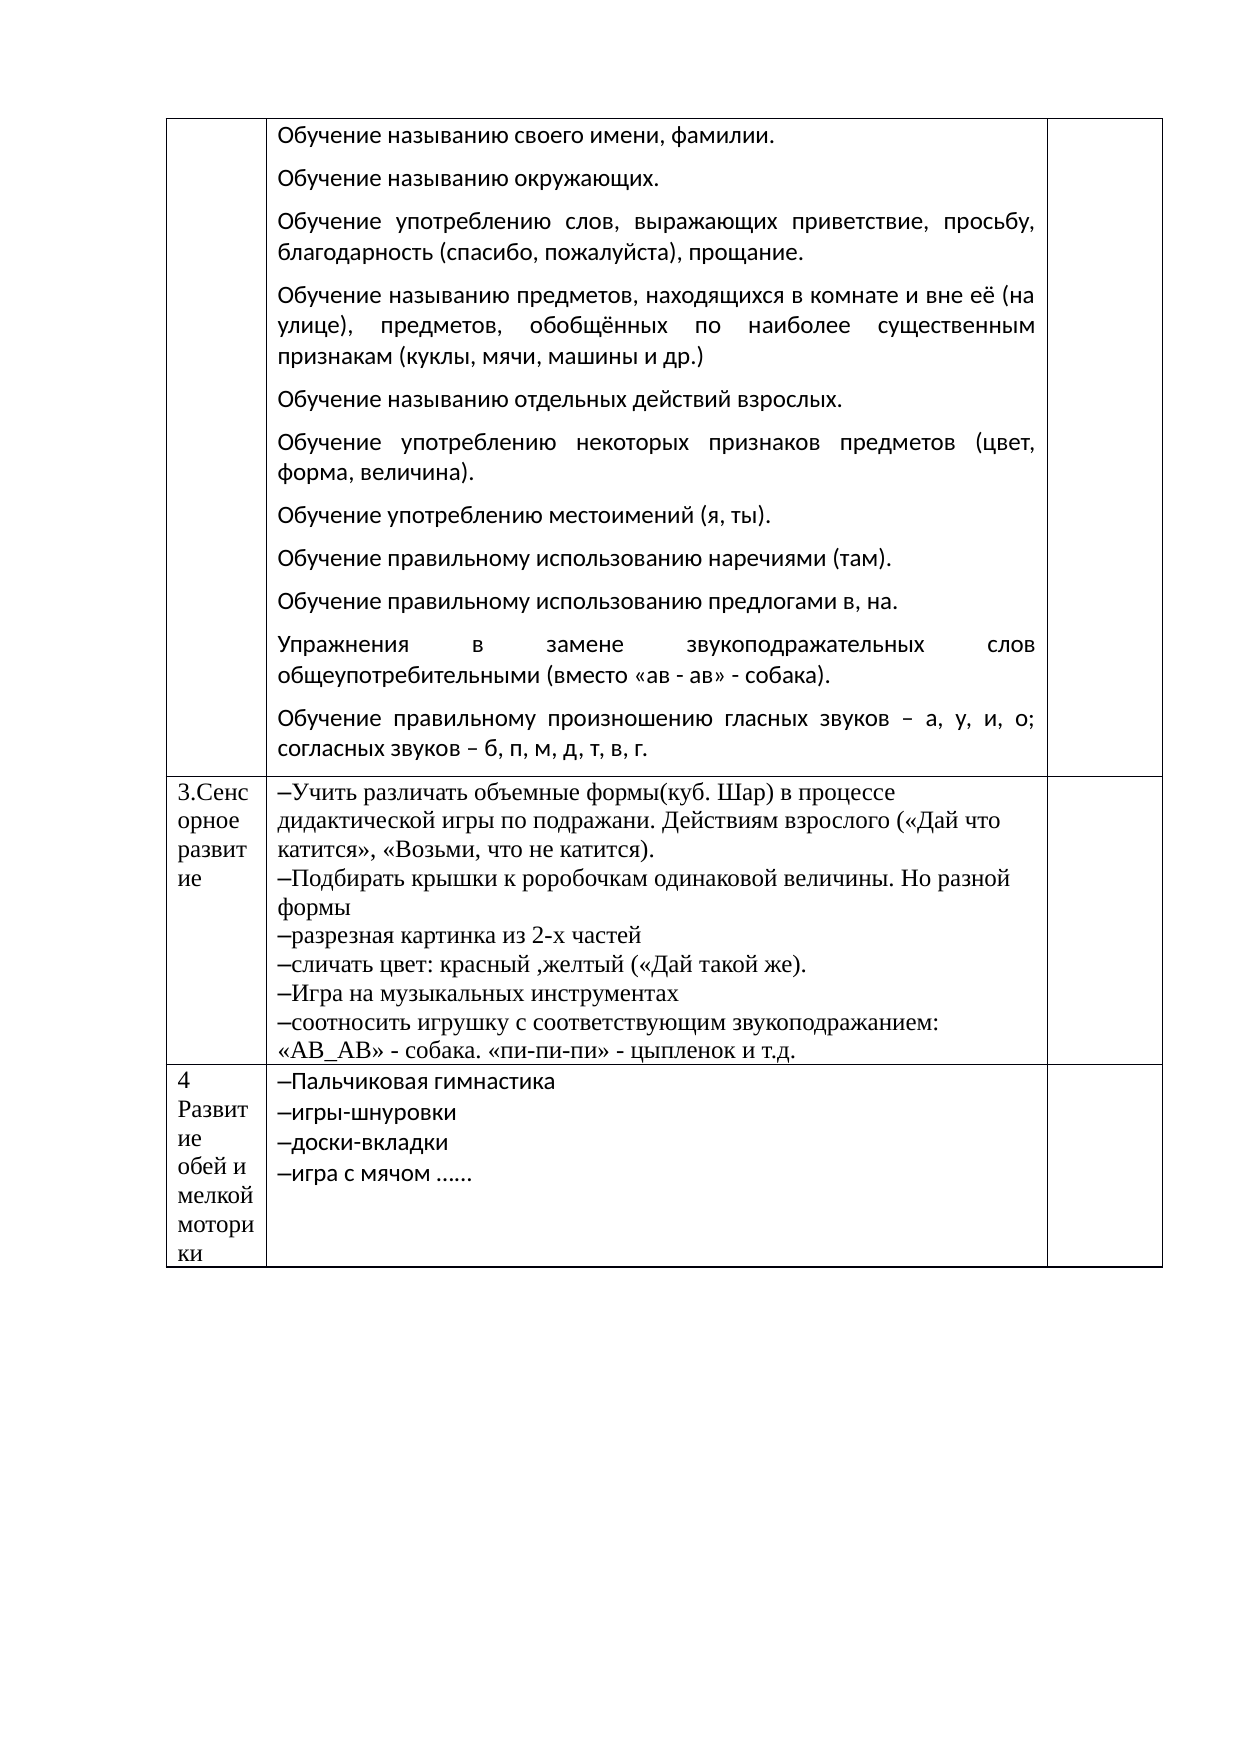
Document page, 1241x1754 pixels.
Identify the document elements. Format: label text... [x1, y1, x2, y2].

table_cell [1048, 119, 1162, 776]
table_cell [1048, 1065, 1162, 1266]
table_cell 4 Развитие обей и мелкой моторики [167, 1065, 266, 1266]
table_cell 3.Сенсорное развитие [167, 777, 266, 1064]
table_cell [167, 119, 266, 776]
table_cell [1048, 777, 1162, 1064]
table_cell Обучение называнию своего имени, фамилии. Обучение называнию окружающих. Обучение употреблению слов, выражающих приветствие, просьбу, благодарность (спасибо, пожалуйста), прощание. Обучение называнию предметов, находящихся в комнате и вне её (на улице), предметов, обобщённых по наиболее существенным признакам (куклы, мячи, машины и др.) Обучение называнию отдельных действий взрослых. Обучение употреблению некоторых признаков предметов (цвет, форма, величина). Обучение употреблению местоимений (я, ты). Обучение правильному использованию наречиями (там). Обучение правильному использованию предлогами в, на. Упражнения в замене звукоподражательных слов общеупотребительными (вместо «ав - ав» - собака). Обучение правильному произношению гласных звуков – а, у, и, о; согласных звуков – б, п, м, д, т, в, г. [267, 119, 1047, 776]
table_cell Учить различать объемные формы(куб. Шар) в процессе дидактической игры по подражани. Действиям взрослого («Дай что катится», «Возьми, что не катится). Подбирать крышки к роробочкам одинаковой величины. Но разной формы разрезная картинка из 2-х частей сличать цвет: красный ,желтый («Дай такой же). Игра на музыкальных инструментах соотносить игрушку с соответствующим звукоподражанием: «АВ_АВ» - собака. «пи-пи-пи» - цыпленок и т.д. [267, 777, 1047, 1064]
table_cell Пальчиковая гимнастика игры-шнуровки доски-вкладки игра с мячом …... [267, 1065, 1047, 1266]
